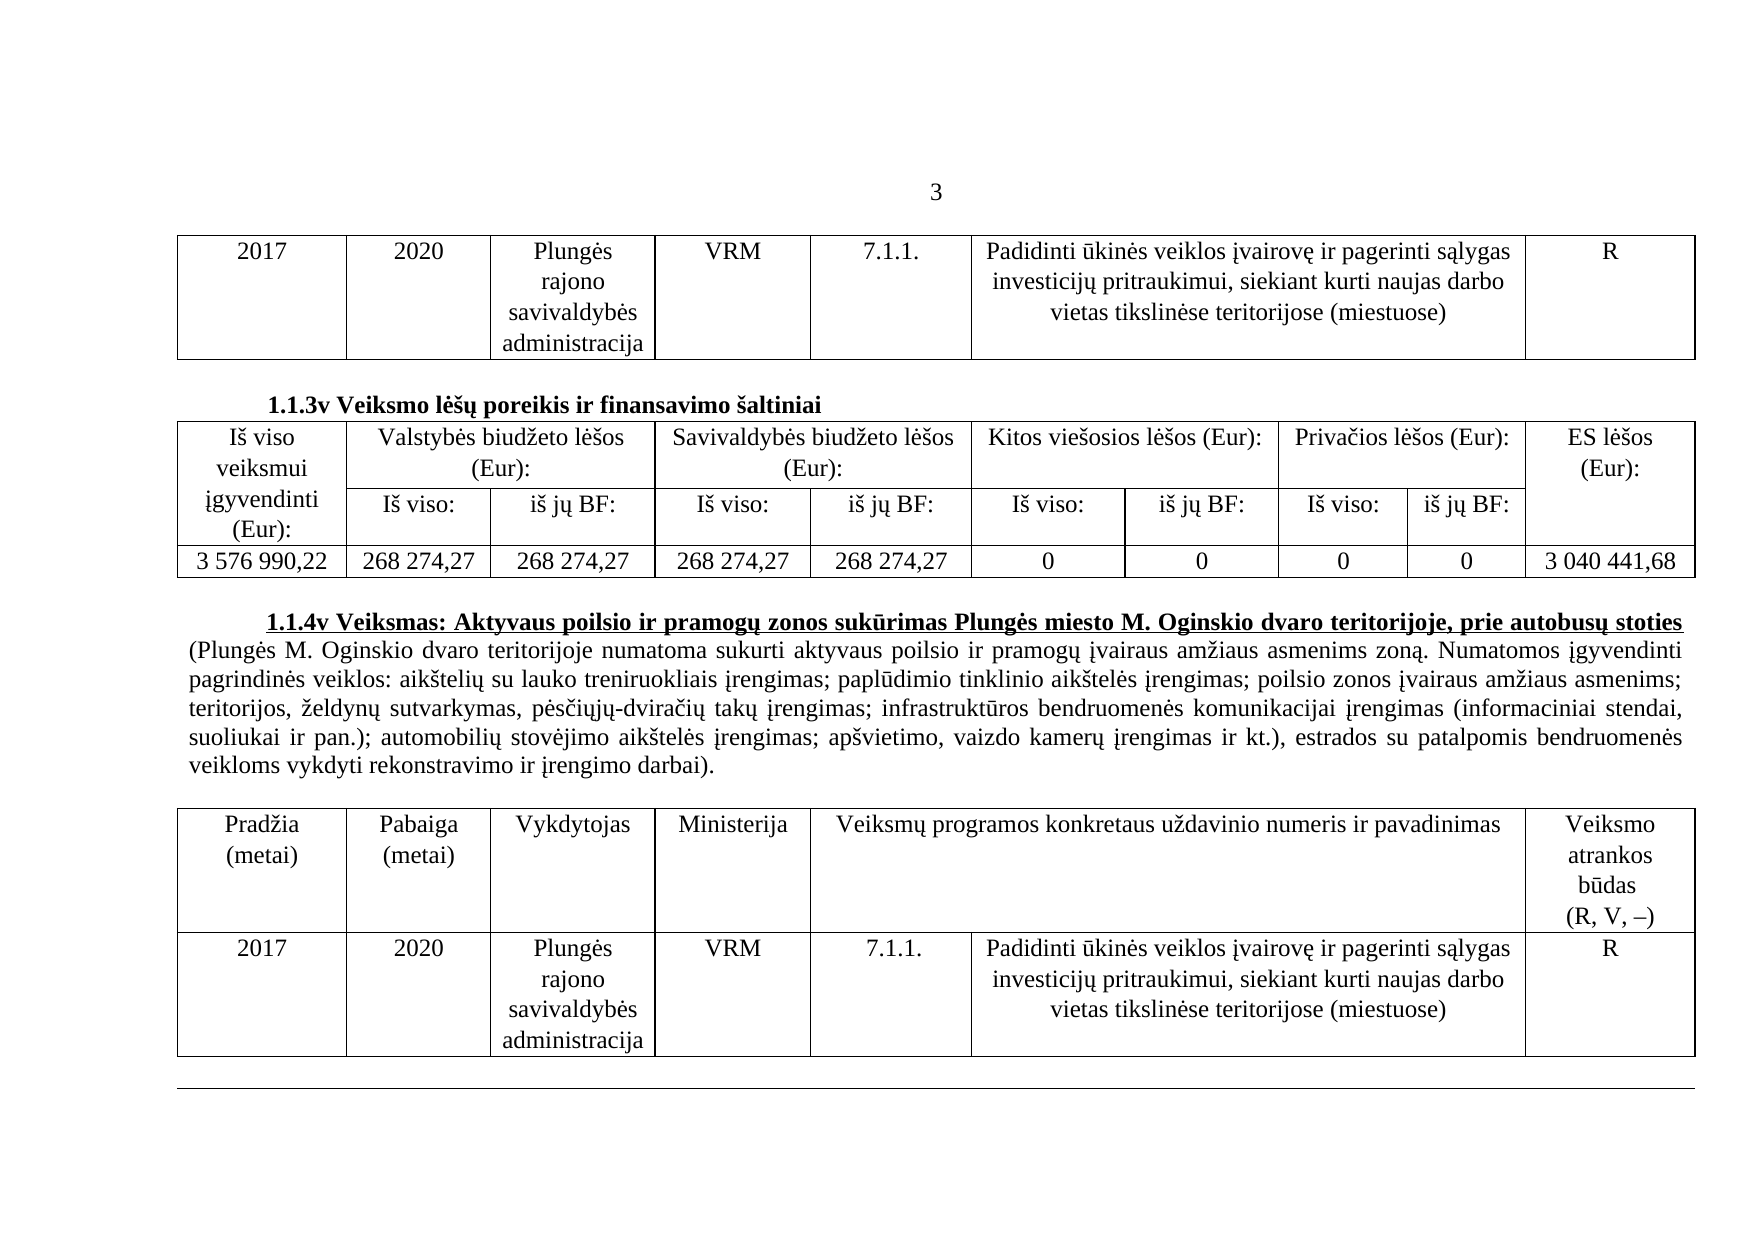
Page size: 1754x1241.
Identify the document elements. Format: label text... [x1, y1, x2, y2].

table_cell Plungės rajono savivaldybės administracija [491, 236, 654, 359]
table_cell 3 040 441,68 [1526, 546, 1694, 577]
table_cell 1.1.3v Veiksmo lėšų poreikis ir finansavimo šaltiniai [177, 360, 1695, 421]
table_cell 2017 [178, 933, 346, 1056]
table_cell VRM [656, 933, 810, 1056]
table_cell 2017 [178, 236, 346, 359]
table_cell [177, 1057, 1695, 1088]
table_cell Valstybės biudžeto lėšos (Eur): [347, 422, 654, 488]
table_cell Kitos viešosios lėšos (Eur): [972, 422, 1278, 488]
table_cell Privačios lėšos (Eur): [1279, 422, 1525, 488]
table_cell Veiksmo atrankos būdas (R, V, –) [1526, 809, 1694, 932]
table_cell Iš viso: [972, 489, 1124, 545]
table_cell Pradžia (metai) [178, 809, 346, 932]
table_cell 0 [972, 546, 1124, 577]
table_cell ES lėšos (Eur): [1526, 422, 1694, 545]
table_cell Plungės rajono savivaldybės administracija [491, 933, 654, 1056]
table_cell R [1526, 933, 1694, 1056]
table_cell Iš viso: [656, 489, 810, 545]
table_cell 268 274,27 [347, 546, 490, 577]
table_cell iš jų BF: [1126, 489, 1278, 545]
table_cell VRM [656, 236, 810, 359]
table_cell 2020 [347, 236, 490, 359]
table_cell Vykdytojas [491, 809, 654, 932]
table_cell R [1526, 236, 1694, 359]
table_cell iš jų BF: [811, 489, 971, 545]
table_cell Veiksmų programos konkretaus uždavinio numeris ir pavadinimas [811, 809, 1525, 932]
table_cell Padidinti ūkinės veiklos įvairovę ir pagerinti sąlygas investicijų pritraukimui, siekiant kurti naujas darbo vietas tikslinėse teritorijose (miestuose) [972, 236, 1525, 359]
table_cell Iš viso: [1279, 489, 1407, 545]
table_cell Ministerija [656, 809, 810, 932]
table_cell 2020 [347, 933, 490, 1056]
table_cell Iš viso: [347, 489, 490, 545]
table_cell 268 274,27 [491, 546, 654, 577]
table_cell Padidinti ūkinės veiklos įvairovę ir pagerinti sąlygas investicijų pritraukimui, siekiant kurti naujas darbo vietas tikslinėse teritorijose (miestuose) [972, 933, 1525, 1056]
table_cell iš jų BF: [491, 489, 654, 545]
table_cell 268 274,27 [656, 546, 810, 577]
table_cell 3 576 990,22 [178, 546, 346, 577]
table_cell 0 [1126, 546, 1278, 577]
table_cell [177, 779, 1695, 808]
table_cell Savivaldybės biudžeto lėšos (Eur): [656, 422, 971, 488]
table_cell 7.1.1. [811, 236, 971, 359]
table_cell 7.1.1. [811, 933, 971, 1056]
table_cell Pabaiga (metai) [347, 809, 490, 932]
table_cell 0 [1408, 546, 1525, 577]
table_cell 268 274,27 [811, 546, 971, 577]
table_cell 0 [1279, 546, 1407, 577]
table_cell iš jų BF: [1408, 489, 1525, 545]
table_cell 1.1.4v Veiksmas: Aktyvaus poilsio ir pramogų zonos sukūrimas Plungės miesto M. Oginskio dvaro teritorijoje, prie autobusų stoties (Plungės M. Oginskio dvaro teritorijoje numatoma sukurti aktyvaus poilsio ir pramogų įvairaus amžiaus asmenims zoną. Numatomos įgyvendinti pagrindinės veiklos: aikštelių su lauko treniruokliais įrengimas; paplūdimio tinklinio aikštelės įrengimas; poilsio zonos įvairaus amžiaus asmenims; teritorijos, želdynų sutvarkymas, pėsčiųjų-dviračių takų įrengimas; infrastruktūros bendruomenės komunikacijai įrengimas (informaciniai stendai, suoliukai ir pan.); automobilių stovėjimo aikštelės įrengimas; apšvietimo, vaizdo kamerų įrengimas ir kt.), estrados su patalpomis bendruomenės veikloms vykdyti rekonstravimo ir įrengimo darbai). [177, 578, 1695, 779]
table_cell Iš viso veiksmui įgyvendinti (Eur): [178, 422, 346, 545]
